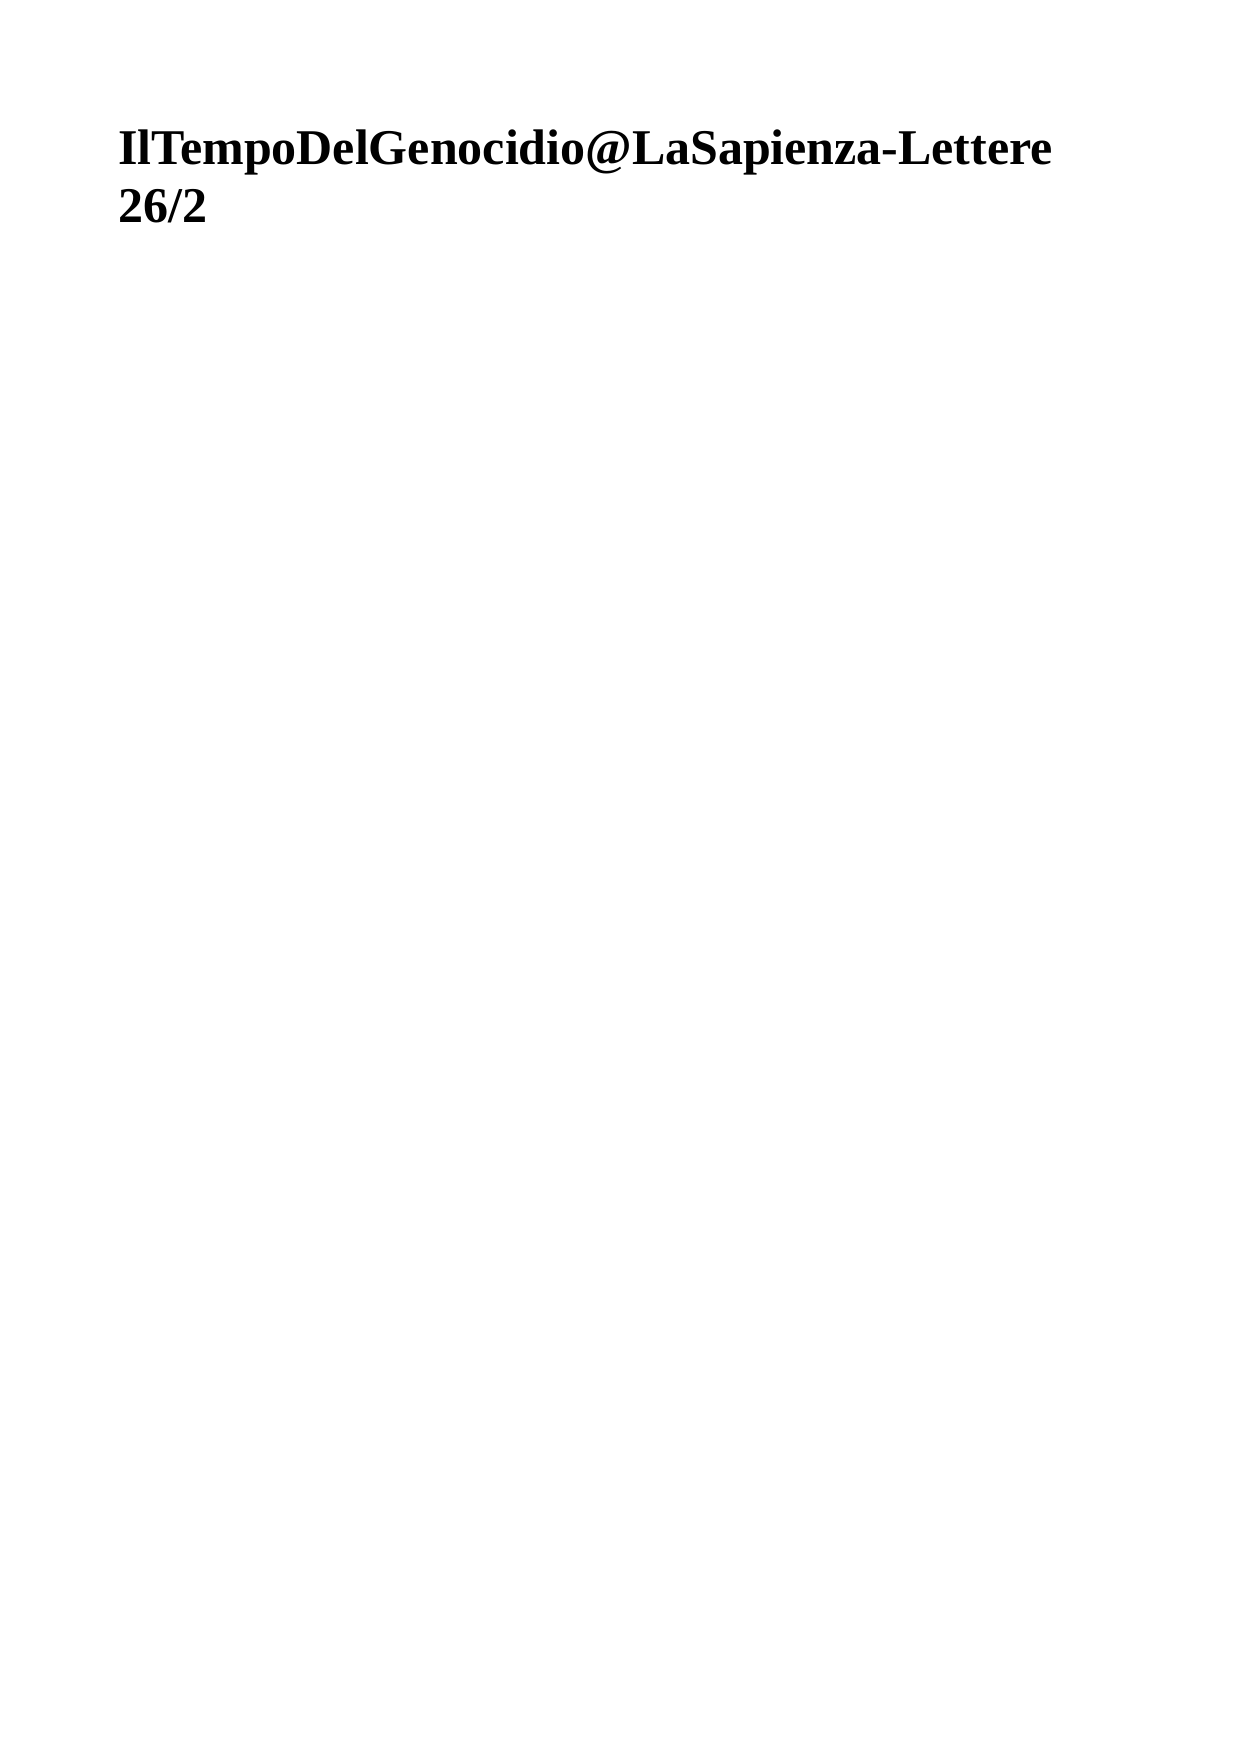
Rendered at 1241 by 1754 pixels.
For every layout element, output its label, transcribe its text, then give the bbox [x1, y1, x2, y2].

subtitle IlTempoDelGenocidio@LaSapienza-Lettere 26/2 [118, 118, 1122, 233]
